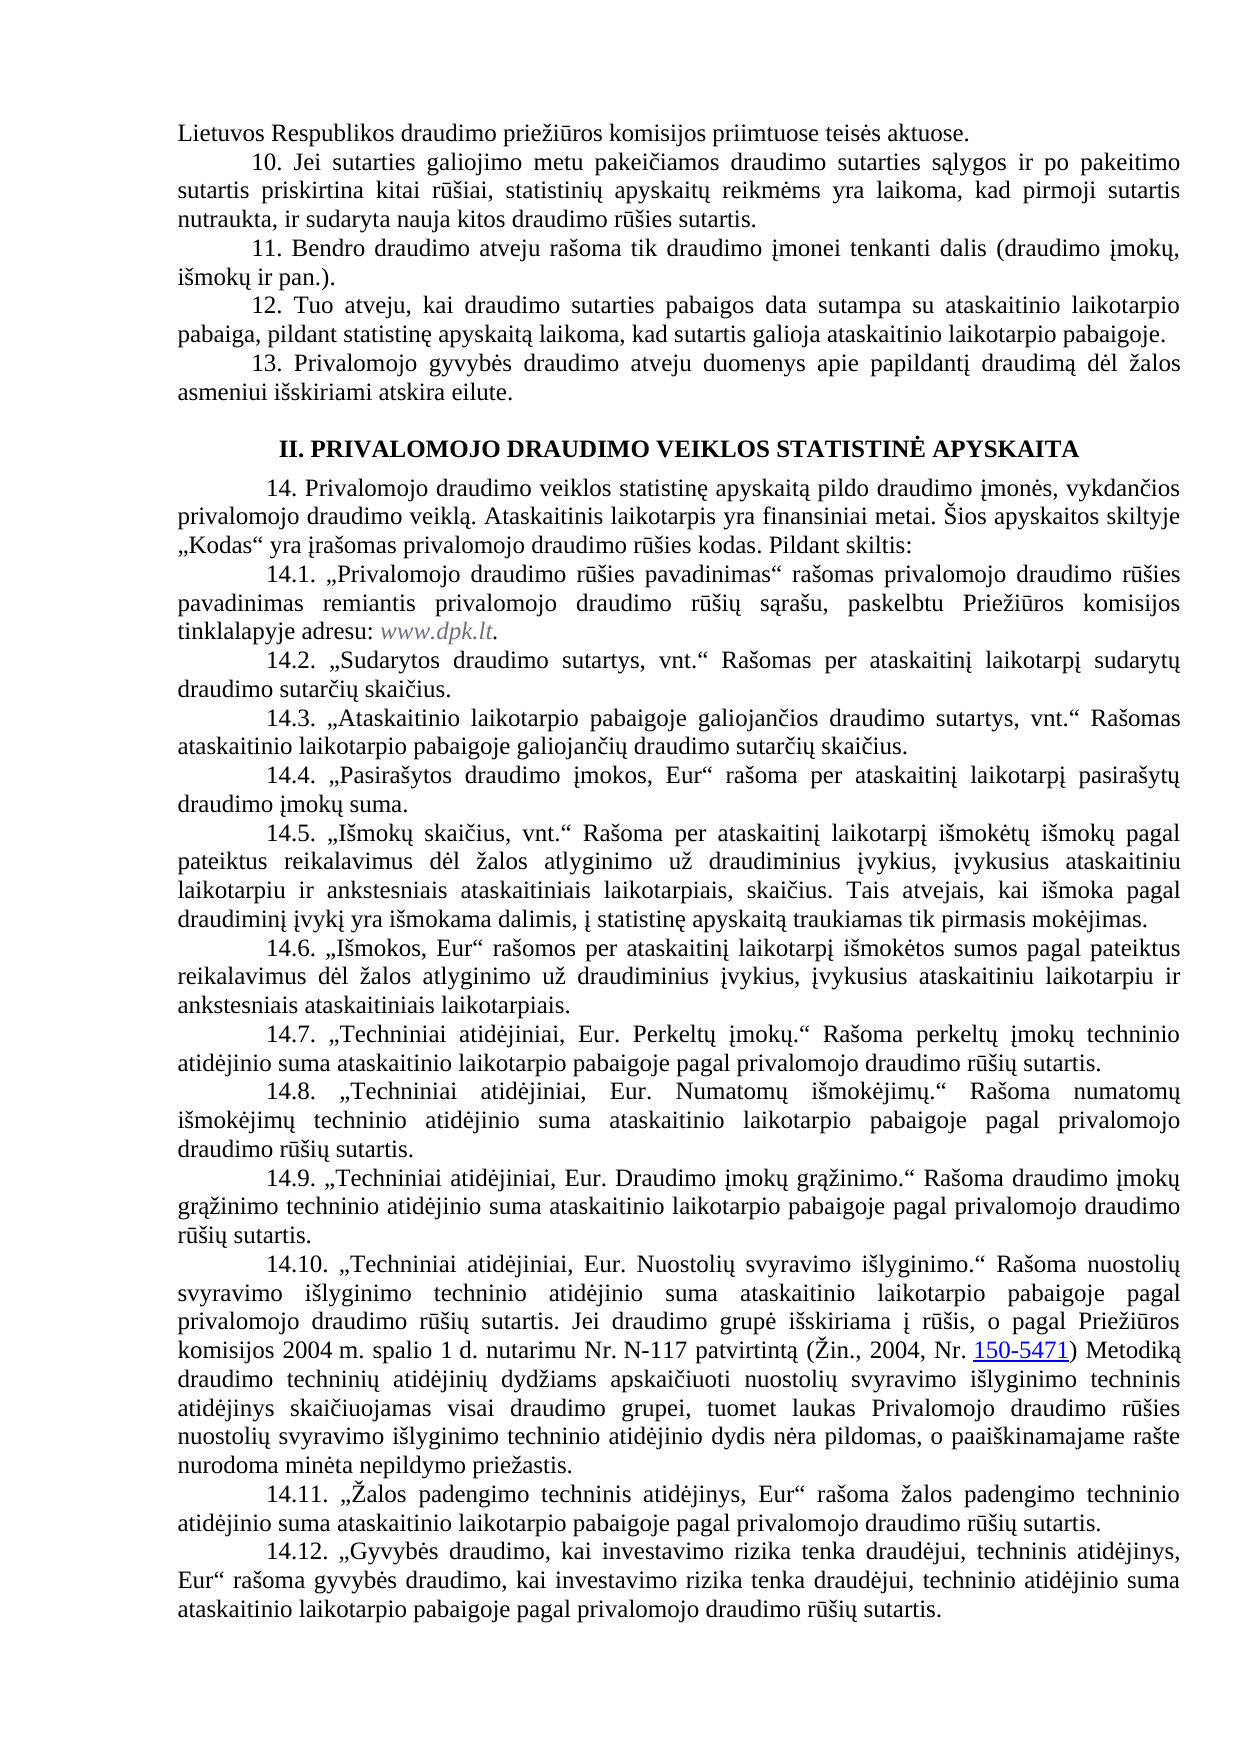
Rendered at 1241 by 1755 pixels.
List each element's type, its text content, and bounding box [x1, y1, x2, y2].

text II. PRIVALOMOJO DRAUDIMO VEIKLOS STATISTINĖ APYSKAITA [177, 434, 1181, 463]
text 14.9. „Techniniai atidėjiniai, Eur. Draudimo įmokų grąžinimo.“ Rašoma draudimo įmokų grąžinimo techninio atidėjinio suma ataskaitinio laikotarpio pabaigoje pagal privalomojo draudimo rūšių sutartis. [177, 1163, 1181, 1249]
text 14.1. „Privalomojo draudimo rūšies pavadinimas“ rašomas privalomojo draudimo rūšies pavadinimas remiantis privalomojo draudimo rūšių sąrašu, paskelbtu Priežiūros komisijos tinklalapyje adresu: www.dpk.lt. [177, 559, 1181, 645]
text 14.11. „Žalos padengimo techninis atidėjinys, Eur“ rašoma žalos padengimo techninio atidėjinio suma ataskaitinio laikotarpio pabaigoje pagal privalomojo draudimo rūšių sutartis. [177, 1479, 1181, 1536]
text 10. Jei sutarties galiojimo metu pakeičiamos draudimo sutarties sąlygos ir po pakeitimo sutartis priskirtina kitai rūšiai, statistinių apyskaitų reikmėms yra laikoma, kad pirmoji sutartis nutraukta, ir sudaryta nauja kitos draudimo rūšies sutartis. [177, 147, 1181, 233]
text 14.2. „Sudarytos draudimo sutartys, vnt.“ Rašomas per ataskaitinį laikotarpį sudarytų draudimo sutarčių skaičius. [177, 645, 1181, 703]
text 14. Privalomojo draudimo veiklos statistinę apyskaitą pildo draudimo įmonės, vykdančios privalomojo draudimo veiklą. Ataskaitinis laikotarpis yra finansiniai metai. Šios apyskaitos skiltyje „Kodas“ yra įrašomas privalomojo draudimo rūšies kodas. Pildant skiltis: [177, 473, 1181, 559]
text 14.6. „Išmokos, Eur“ rašomos per ataskaitinį laikotarpį išmokėtos sumos pagal pateiktus reikalavimus dėl žalos atlyginimo už draudiminius įvykius, įvykusius ataskaitiniu laikotarpiu ir ankstesniais ataskaitiniais laikotarpiais. [177, 933, 1181, 1019]
text 12. Tuo atveju, kai draudimo sutarties pabaigos data sutampa su ataskaitinio laikotarpio pabaiga, pildant statistinę apyskaitą laikoma, kad sutartis galioja ataskaitinio laikotarpio pabaigoje. [177, 291, 1181, 348]
text 14.10. „Techniniai atidėjiniai, Eur. Nuostolių svyravimo išlyginimo.“ Rašoma nuostolių svyravimo išlyginimo techninio atidėjinio suma ataskaitinio laikotarpio pabaigoje pagal privalomojo draudimo rūšių sutartis. Jei draudimo grupė išskiriama į rūšis, o pagal Priežiūros komisijos 2004 m. spalio 1 d. nutarimu Nr. N-117 patvirtintą (Žin., 2004, Nr. 150-5471) Metodiką draudimo techninių atidėjinių dydžiams apskaičiuoti nuostolių svyravimo išlyginimo techninis atidėjinys skaičiuojamas visai draudimo grupei, tuomet laukas Privalomojo draudimo rūšies nuostolių svyravimo išlyginimo techninio atidėjinio dydis nėra pildomas, o paaiškinamajame rašte nurodoma minėta nepildymo priežastis. [177, 1249, 1181, 1479]
text 13. Privalomojo gyvybės draudimo atveju duomenys apie papildantį draudimą dėl žalos asmeniui išskiriami atskira eilute. [177, 348, 1181, 406]
text 14.4. „Pasirašytos draudimo įmokos, Eur“ rašoma per ataskaitinį laikotarpį pasirašytų draudimo įmokų suma. [177, 760, 1181, 818]
text 14.8. „Techniniai atidėjiniai, Eur. Numatomų išmokėjimų.“ Rašoma numatomų išmokėjimų techninio atidėjinio suma ataskaitinio laikotarpio pabaigoje pagal privalomojo draudimo rūšių sutartis. [177, 1076, 1181, 1163]
text 11. Bendro draudimo atveju rašoma tik draudimo įmonei tenkanti dalis (draudimo įmokų, išmokų ir pan.). [177, 233, 1181, 291]
text 14.7. „Techniniai atidėjiniai, Eur. Perkeltų įmokų.“ Rašoma perkeltų įmokų techninio atidėjinio suma ataskaitinio laikotarpio pabaigoje pagal privalomojo draudimo rūšių sutartis. [177, 1019, 1181, 1076]
text 14.12. „Gyvybės draudimo, kai investavimo rizika tenka draudėjui, techninis atidėjinys, Eur“ rašoma gyvybės draudimo, kai investavimo rizika tenka draudėjui, techninio atidėjinio suma ataskaitinio laikotarpio pabaigoje pagal privalomojo draudimo rūšių sutartis. [177, 1536, 1181, 1623]
text 14.3. „Ataskaitinio laikotarpio pabaigoje galiojančios draudimo sutartys, vnt.“ Rašomas ataskaitinio laikotarpio pabaigoje galiojančių draudimo sutarčių skaičius. [177, 703, 1181, 760]
text Lietuvos Respublikos draudimo priežiūros komisijos priimtuose teisės aktuose. [177, 118, 1181, 147]
text 14.5. „Išmokų skaičius, vnt.“ Rašoma per ataskaitinį laikotarpį išmokėtų išmokų pagal pateiktus reikalavimus dėl žalos atlyginimo už draudiminius įvykius, įvykusius ataskaitiniu laikotarpiu ir ankstesniais ataskaitiniais laikotarpiais, skaičius. Tais atvejais, kai išmoka pagal draudiminį įvykį yra išmokama dalimis, į statistinę apyskaitą traukiamas tik pirmasis mokėjimas. [177, 818, 1181, 933]
